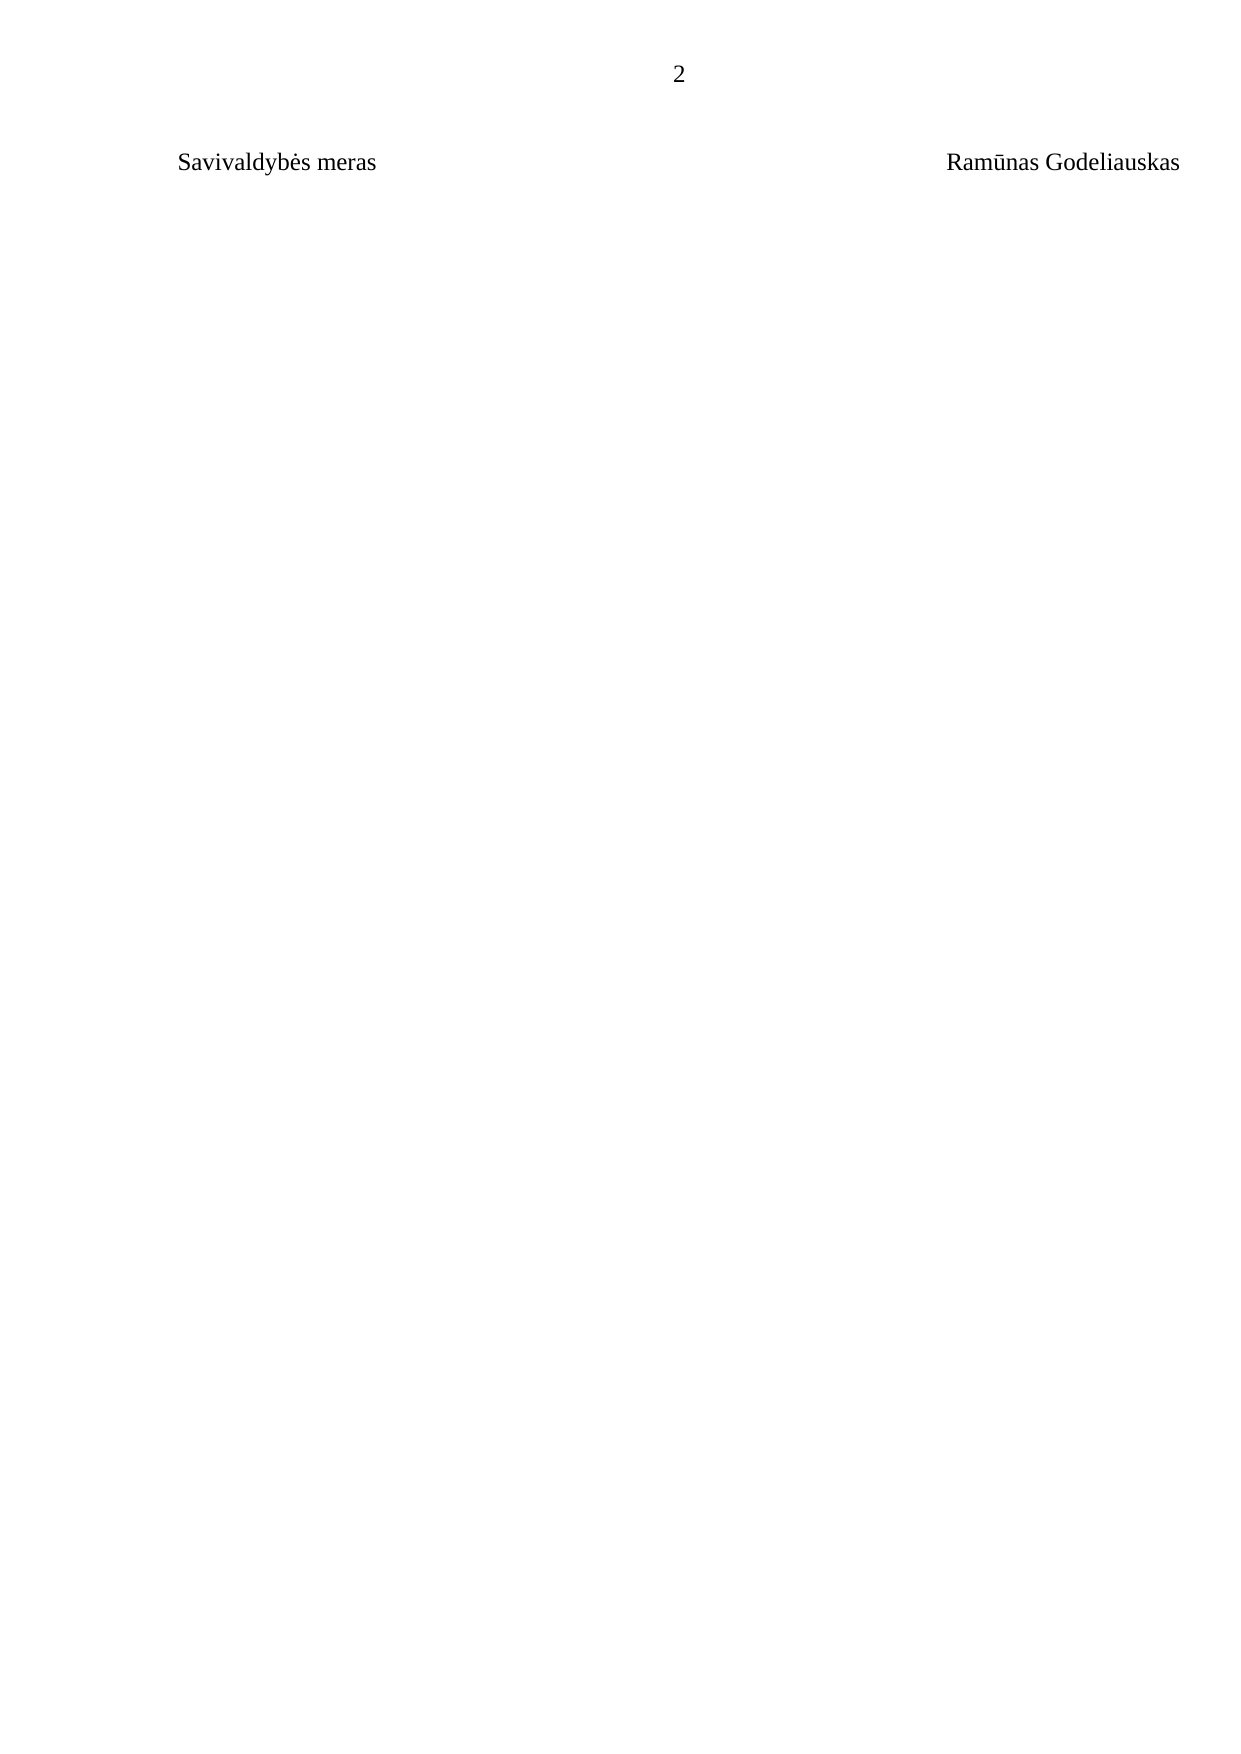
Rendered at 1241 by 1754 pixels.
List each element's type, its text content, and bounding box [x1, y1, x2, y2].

text Savivaldybės meras Ramūnas Godeliauskas [177, 147, 1181, 176]
